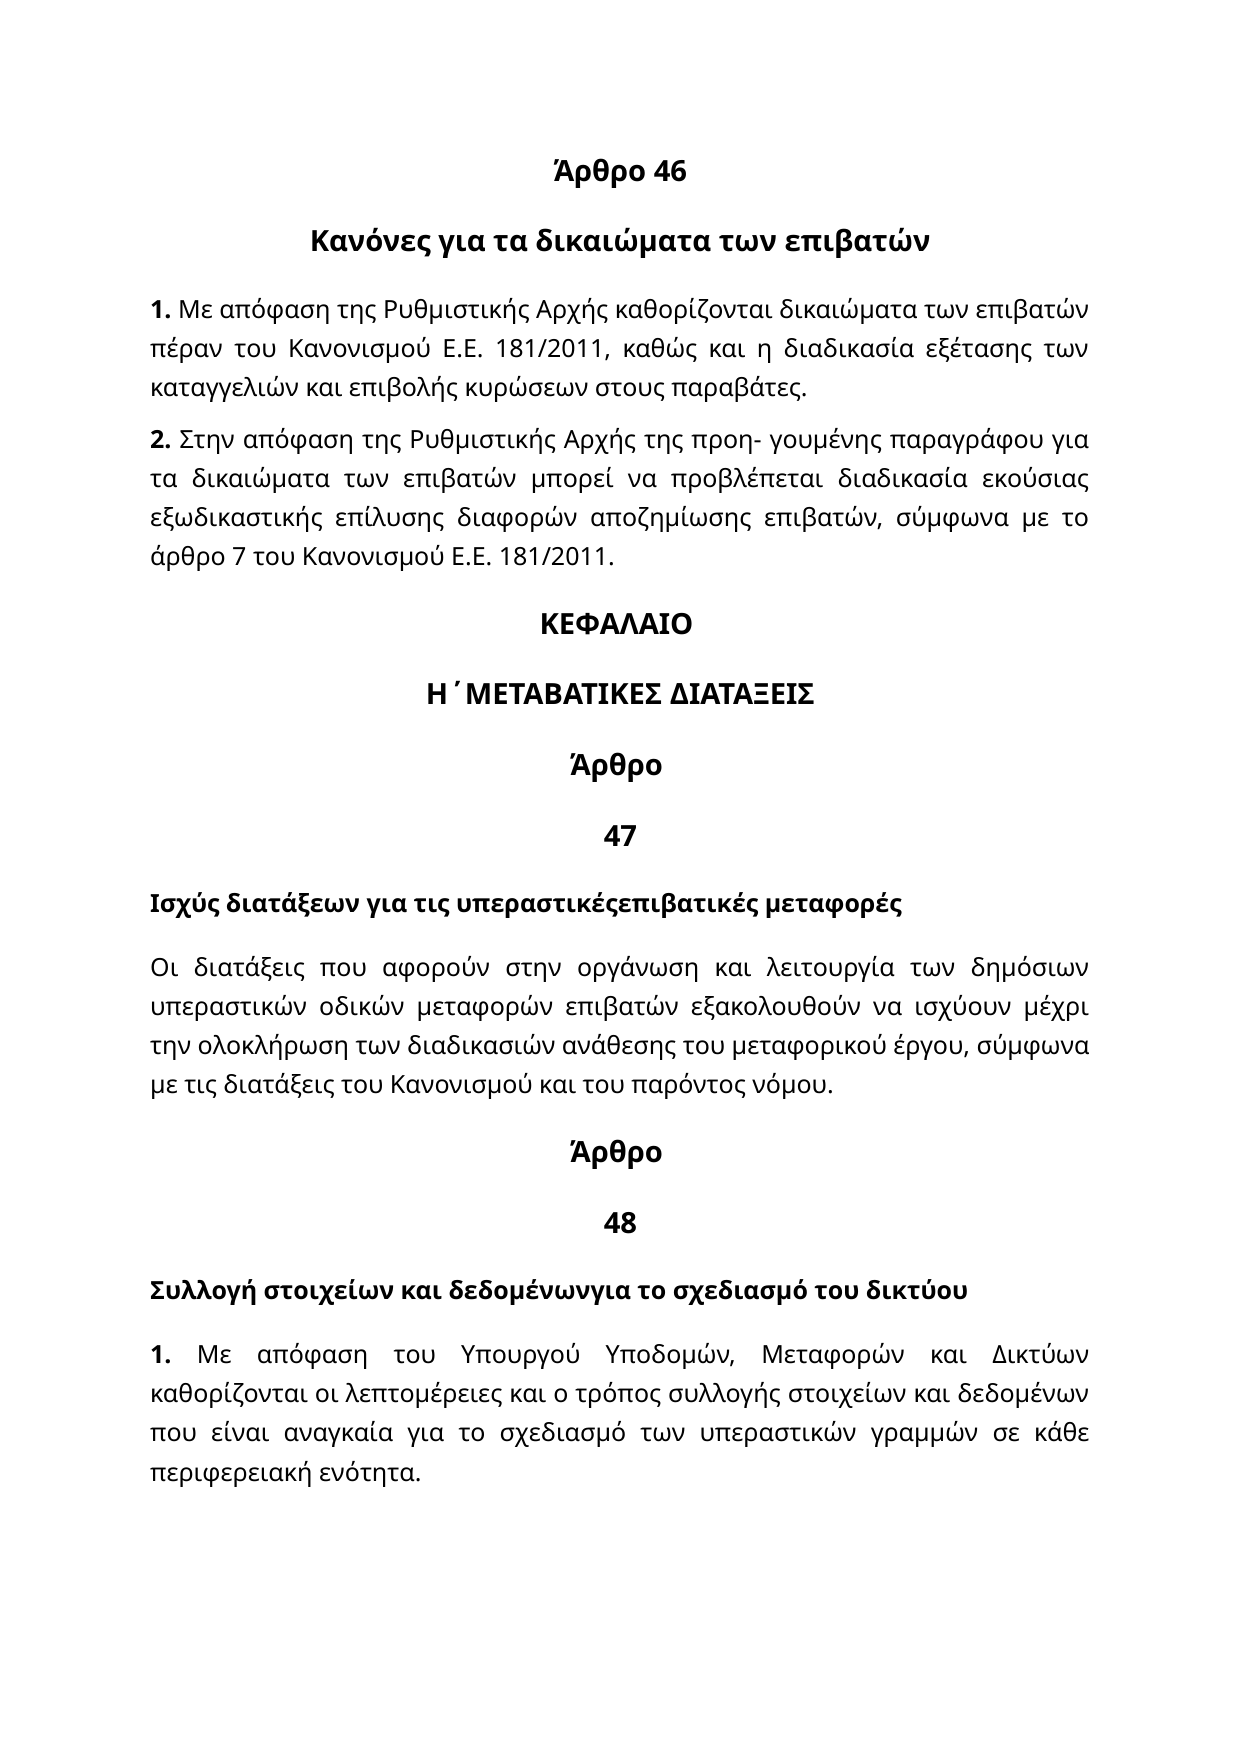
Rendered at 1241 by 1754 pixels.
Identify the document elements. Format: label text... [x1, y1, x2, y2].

text 1. Με απόφαση του Υπουργού Υποδομών, Μεταφορών και Δικτύων καθορίζονται οι λεπτομέρειες και ο τρόπος συλλογής στοιχείων και δεδομένων που είναι αναγκαία για το σχεδιασμό των υπεραστικών γραμμών σε κάθε περιφερειακή ενότητα. [150, 1337, 1090, 1488]
text Οι διατάξεις που αφορούν στην οργάνωση και λειτουργία των δημόσιων υπεραστικών οδικών μεταφορών επιβατών εξακολουθούν να ισχύουν μέχρι την ολοκλήρωση των διαδικασιών ανάθεσης του μεταφορικού έργου, σύμφωνα με τις διατάξεις του Κανονισμού και του παρόντος νόμου. [150, 949, 1090, 1101]
subtitle 47 [150, 815, 1090, 854]
text Ισχύς διατάξεων για τις υπεραστικέςεπιβατικές μεταφορές [150, 885, 1090, 919]
text 1. Με απόφαση της Ρυθμιστικής Αρχής καθορίζονται δικαιώματα των επιβατών πέραν του Κανονισμού Ε.Ε. 181/2011, καθώς και η διαδικασία εξέτασης των καταγγελιών και επιβολής κυρώσεων στους παραβάτες. [150, 291, 1090, 404]
subtitle Άρθρο [150, 744, 1090, 784]
subtitle Η΄ΜΕΤΑΒΑΤΙΚΕΣ ΔΙΑΤΑΞΕΙΣ [150, 673, 1090, 713]
subtitle Άρθρο 46 [150, 150, 1090, 190]
subtitle 48 [150, 1202, 1090, 1242]
subtitle Κανόνες για τα δικαιώματα των επιβατών [150, 221, 1090, 260]
text Συλλογή στοιχείων και δεδομένωνγια το σχεδιασμό του δικτύου [150, 1272, 1090, 1307]
subtitle ΚΕΦΑΛΑΙΟ [150, 603, 1090, 643]
text 2. Στην απόφαση της Ρυθμιστικής Αρχής της προη- γουμένης παραγράφου για τα δικαιώματα των επιβατών μπορεί να προβλέπεται διαδικασία εκούσιας εξωδικαστικής επίλυσης διαφορών αποζημίωσης επιβατών, σύμφωνα με το άρθρο 7 του Κανονισμού Ε.Ε. 181/2011. [150, 421, 1090, 573]
subtitle Άρθρο [150, 1131, 1090, 1171]
